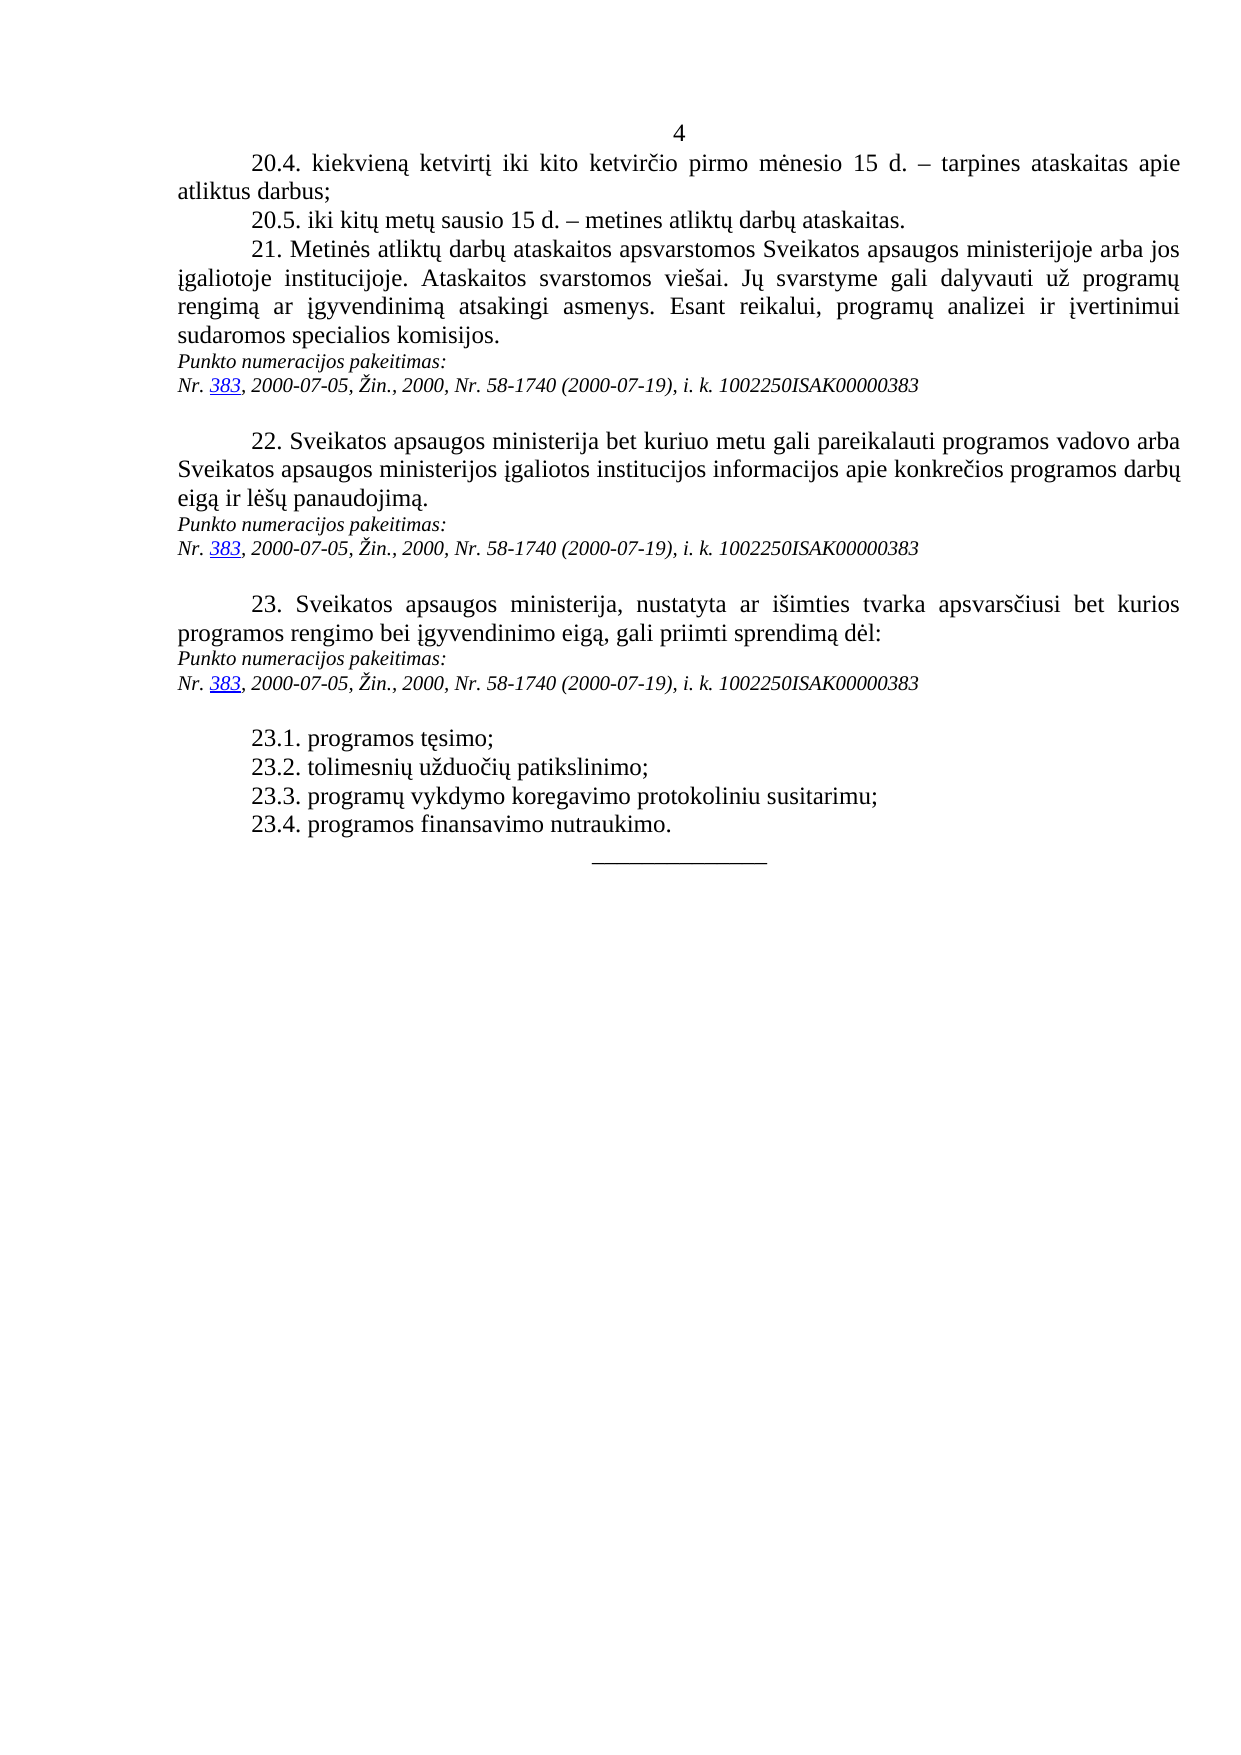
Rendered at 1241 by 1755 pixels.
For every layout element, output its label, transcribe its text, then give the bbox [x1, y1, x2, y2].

text 21. Metinės atliktų darbų ataskaitos apsvarstomos Sveikatos apsaugos ministerijoje arba jos įgaliotoje institucijoje. Ataskaitos svarstomos viešai. Jų svarstyme gali dalyvauti už programų rengimą ar įgyvendinimą atsakingi asmenys. Esant reikalui, programų analizei ir įvertinimui sudaromos specialios komisijos. [177, 234, 1181, 349]
text 22. Sveikatos apsaugos ministerija bet kuriuo metu gali pareikalauti programos vadovo arba Sveikatos apsaugos ministerijos įgaliotos institucijos informacijos apie konkrečios programos darbų eigą ir lėšų panaudojimą. [177, 426, 1181, 512]
text Punkto numeracijos pakeitimas: [177, 646, 1181, 670]
text 20.4. kiekvieną ketvirtį iki kito ketvirčio pirmo mėnesio 15 d. – tarpines ataskaitas apie atliktus darbus; [177, 148, 1181, 205]
text Nr. 383, 2000-07-05, Žin., 2000, Nr. 58-1740 (2000-07-19), i. k. 1002250ISAK00000383 [177, 670, 1181, 694]
text Punkto numeracijos pakeitimas: [177, 349, 1181, 373]
text Punkto numeracijos pakeitimas: [177, 512, 1181, 536]
text 23.1. programos tęsimo; [177, 723, 1181, 752]
text ______________ [177, 838, 1181, 867]
text 23.2. tolimesnių užduočių patikslinimo; [177, 752, 1181, 781]
text 23.4. programos finansavimo nutraukimo. [177, 809, 1181, 838]
text Nr. 383, 2000-07-05, Žin., 2000, Nr. 58-1740 (2000-07-19), i. k. 1002250ISAK00000383 [177, 536, 1181, 560]
text 20.5. iki kitų metų sausio 15 d. – metines atliktų darbų ataskaitas. [177, 205, 1181, 234]
text Nr. 383, 2000-07-05, Žin., 2000, Nr. 58-1740 (2000-07-19), i. k. 1002250ISAK00000383 [177, 373, 1181, 397]
text 23. Sveikatos apsaugos ministerija, nustatyta ar išimties tvarka apsvarsčiusi bet kurios programos rengimo bei įgyvendinimo eigą, gali priimti sprendimą dėl: [177, 589, 1181, 646]
text 23.3. programų vykdymo koregavimo protokoliniu susitarimu; [177, 781, 1181, 809]
